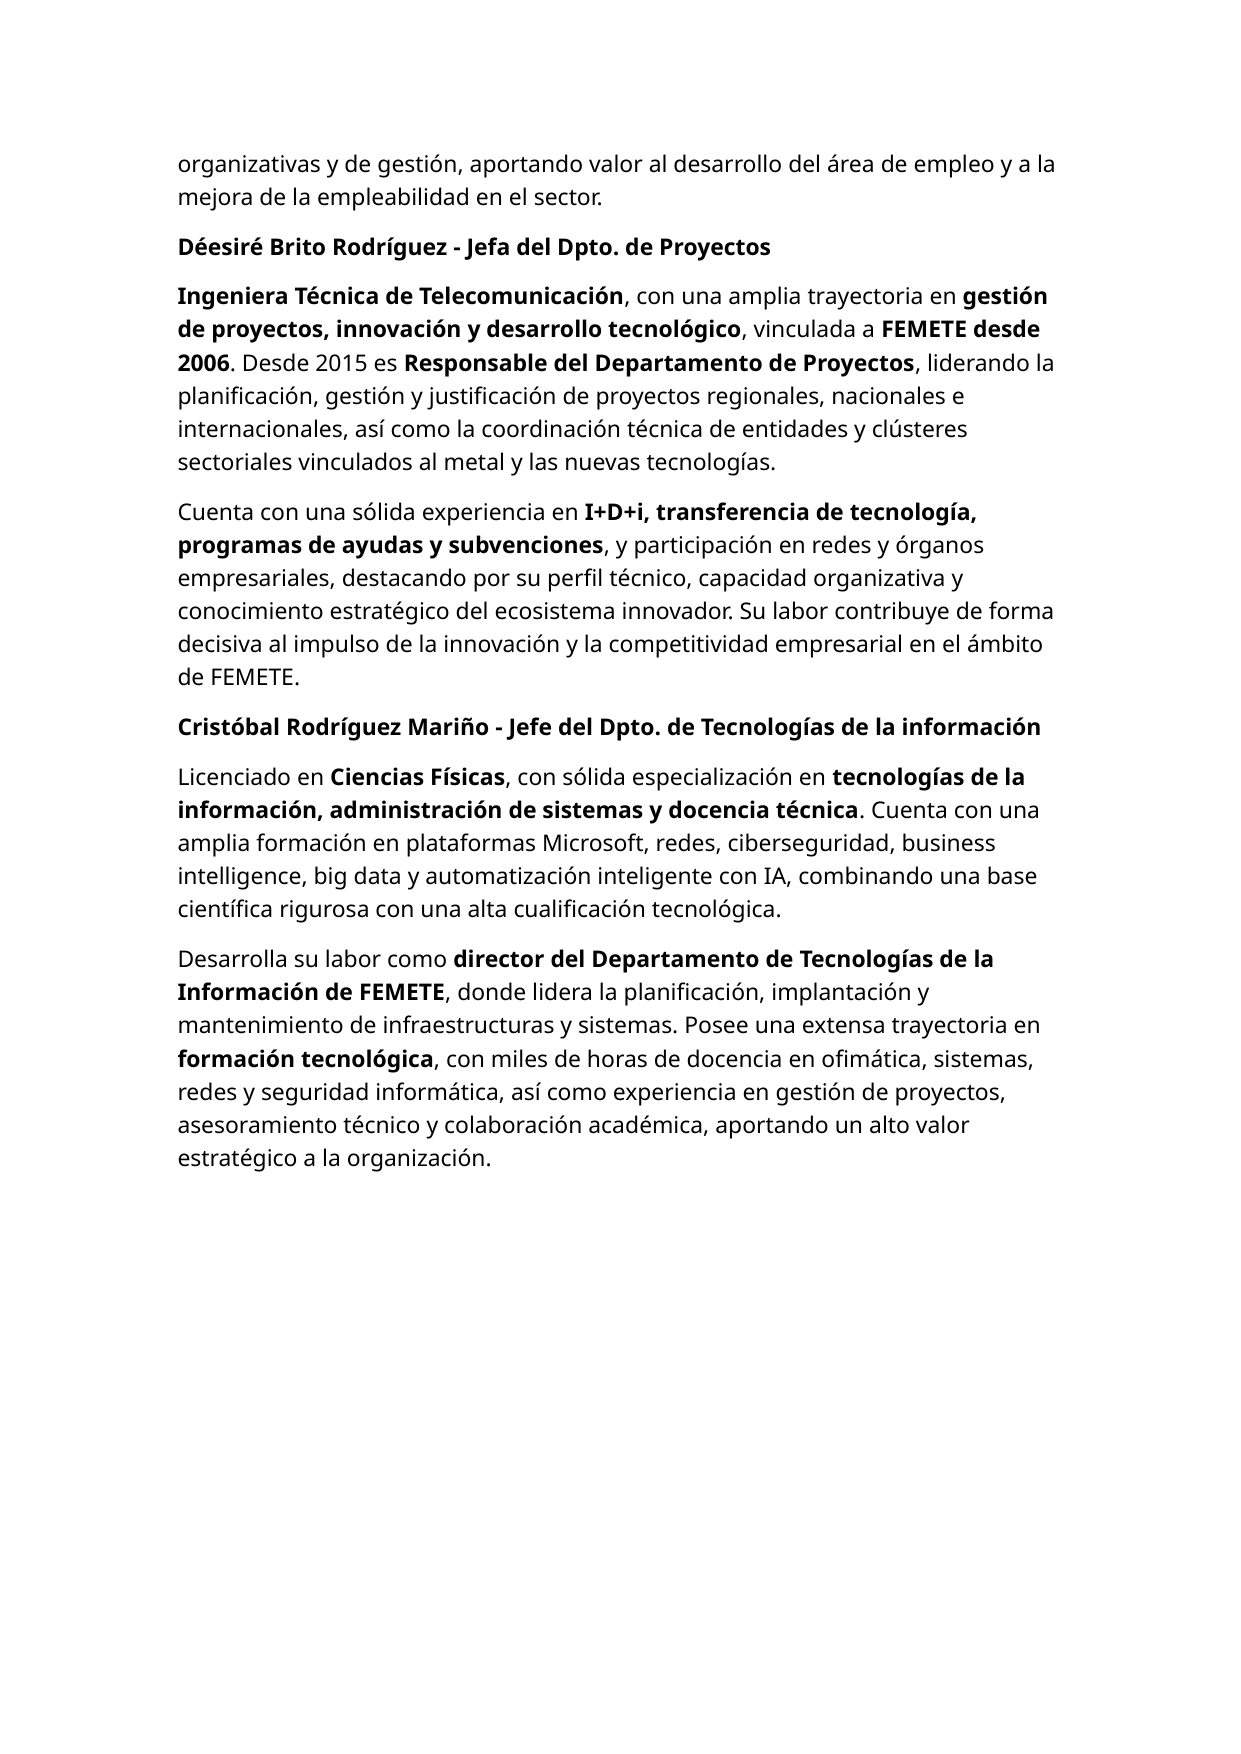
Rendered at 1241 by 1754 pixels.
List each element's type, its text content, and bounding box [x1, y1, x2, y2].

text Cristóbal Rodríguez Mariño - Jefe del Dpto. de Tecnologías de la información [177, 711, 1063, 742]
text Ingeniera Técnica de Telecomunicación, con una amplia trayectoria en gestión de proyectos, innovación y desarrollo tecnológico, vinculada a FEMETE desde 2006. Desde 2015 es Responsable del Departamento de Proyectos, liderando la planificación, gestión y justificación de proyectos regionales, nacionales e internacionales, así como la coordinación técnica de entidades y clústeres sectoriales vinculados al metal y las nuevas tecnologías. [177, 280, 1063, 477]
text Desarrolla su labor como director del Departamento de Tecnologías de la Información de FEMETE, donde lidera la planificación, implantación y mantenimiento de infraestructuras y sistemas. Posee una extensa trayectoria en formación tecnológica, con miles de horas de docencia en ofimática, sistemas, redes y seguridad informática, así como experiencia en gestión de proyectos, asesoramiento técnico y colaboración académica, aportando un alto valor estratégico a la organización. [177, 943, 1063, 1173]
text Licenciado en Ciencias Físicas, con sólida especialización en tecnologías de la información, administración de sistemas y docencia técnica. Cuenta con una amplia formación en plataformas Microsoft, redes, ciberseguridad, business intelligence, big data y automatización inteligente con IA, combinando una base científica rigurosa con una alta cualificación tecnológica. [177, 761, 1063, 925]
text organizativas y de gestión, aportando valor al desarrollo del área de empleo y a la mejora de la empleabilidad en el sector. [177, 148, 1063, 212]
text Déesiré Brito Rodríguez - Jefa del Dpto. de Proyectos [177, 231, 1063, 262]
text Cuenta con una sólida experiencia en I+D+i, transferencia de tecnología, programas de ayudas y subvenciones, y participación en redes y órganos empresariales, destacando por su perfil técnico, capacidad organizativa y conocimiento estratégico del ecosistema innovador. Su labor contribuye de forma decisiva al impulso de la innovación y la competitividad empresarial en el ámbito de FEMETE. [177, 496, 1063, 693]
